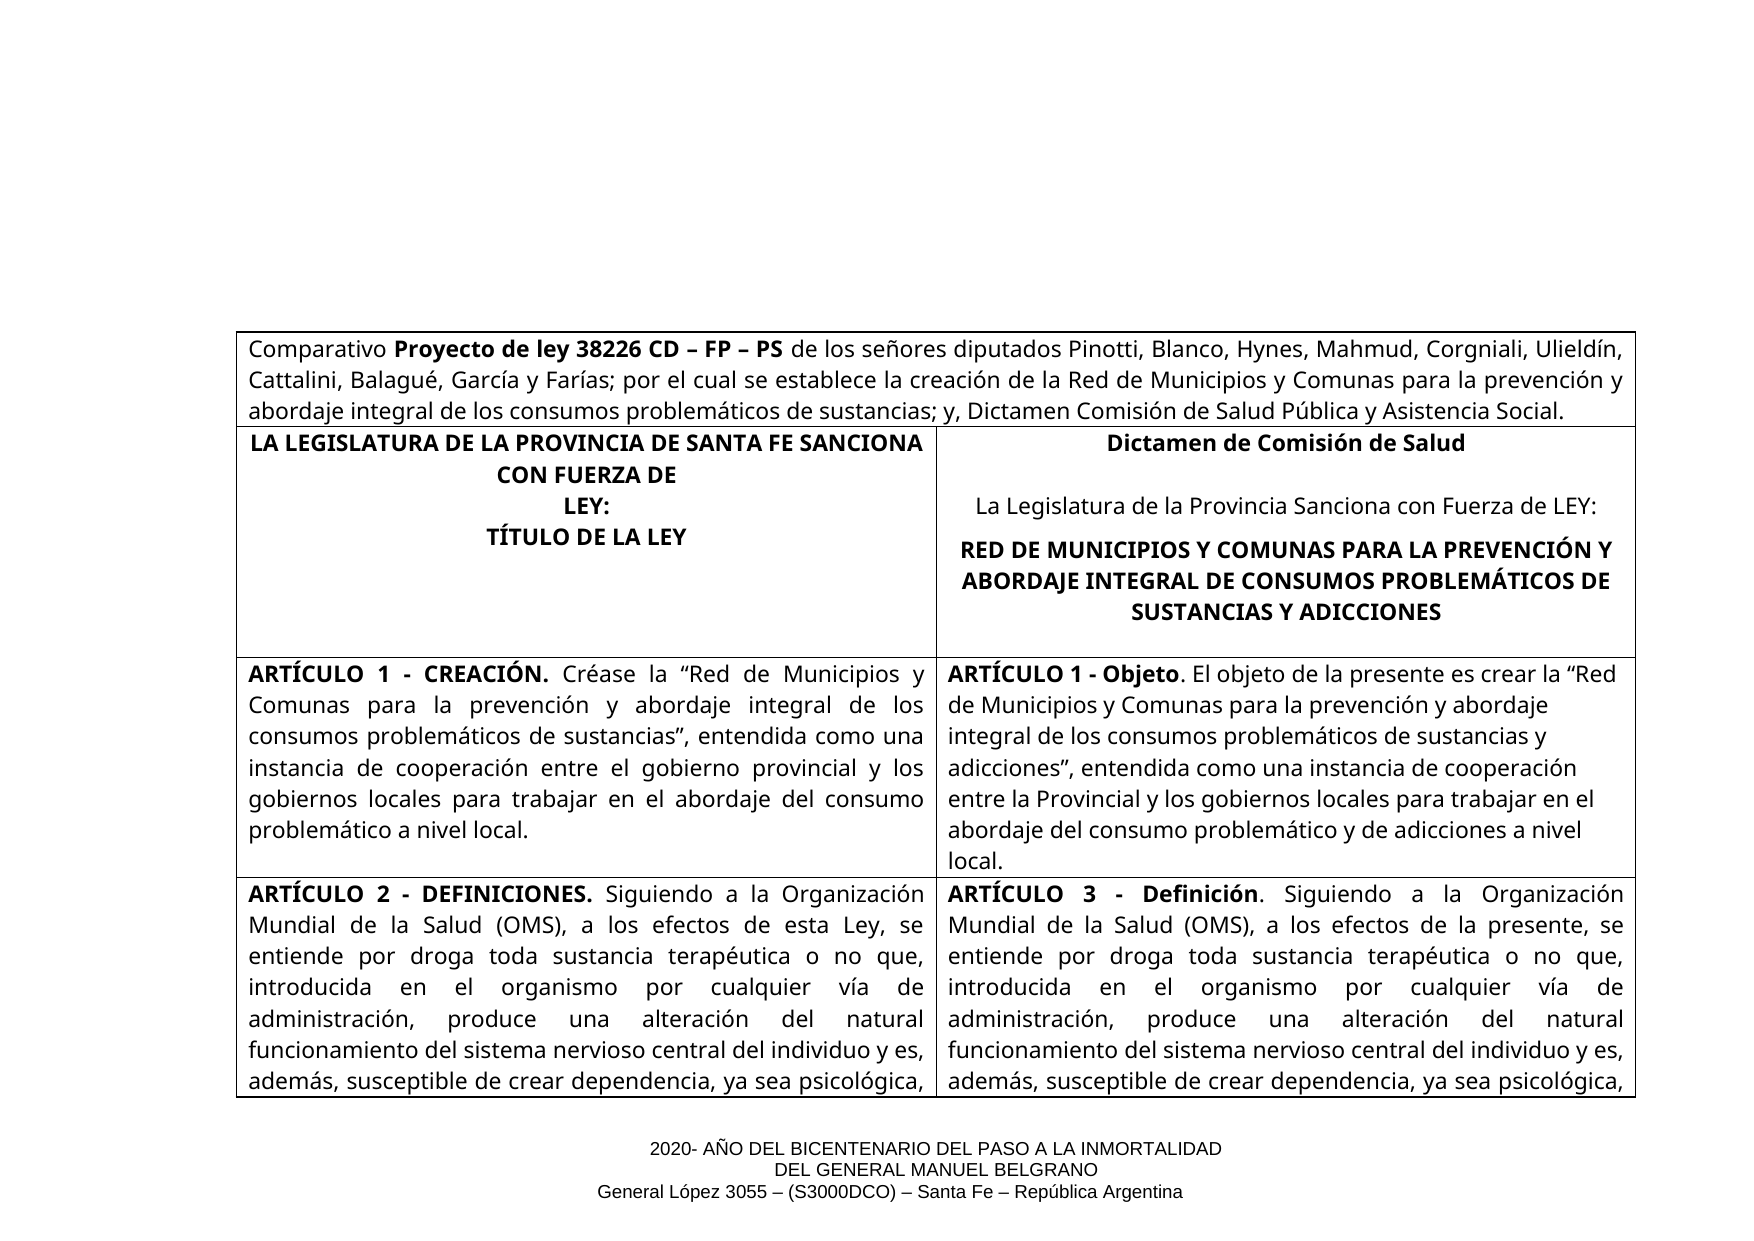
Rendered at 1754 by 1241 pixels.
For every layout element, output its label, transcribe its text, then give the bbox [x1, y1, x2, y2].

table_cell ARTÍCULO 3 - Definición. Siguiendo a la Organización Mundial de la Salud (OMS), a los efectos de la presente, se entiende por droga toda sustancia terapéutica o no que, introducida en el organismo por cualquier vía de administración, produce una alteración del natural funcionamiento del sistema nervioso central del individuo y es, además, susceptible de crear dependencia, ya sea psicológica, [937, 878, 1635, 1096]
table_cell ARTÍCULO 1 - Objeto. El objeto de la presente es crear la “Red de Municipios y Comunas para la prevención y abordaje integral de los consumos problemáticos de sustancias y adicciones”, entendida como una instancia de cooperación entre la Provincial y los gobiernos locales para trabajar en el abordaje del consumo problemático y de adicciones a nivel local. [937, 658, 1635, 877]
table_header Comparativo Proyecto de ley 38226 CD – FP – PS de los señores diputados Pinotti, Blanco, Hynes, Mahmud, Corgniali, Ulieldín, Cattalini, Balagué, García y Farías; por el cual se establece la creación de la Red de Municipios y Comunas para la prevención y abordaje integral de los consumos problemáticos de sustancias; y, Dictamen Comisión de Salud Pública y Asistencia Social. [237, 333, 1635, 426]
picture [434, 59, 966, 181]
table_cell ARTÍCULO 2 - DEFINICIONES. Siguiendo a la Organización Mundial de la Salud (OMS), a los efectos de esta Ley, se entiende por droga toda sustancia terapéutica o no que, introducida en el organismo por cualquier vía de administración, produce una alteración del natural funcionamiento del sistema nervioso central del individuo y es, además, susceptible de crear dependencia, ya sea psicológica, [237, 878, 936, 1096]
table_cell Dictamen de Comisión de Salud La Legislatura de la Provincia Sanciona con Fuerza de LEY: RED DE MUNICIPIOS Y COMUNAS PARA LA PREVENCIÓN Y ABORDAJE INTEGRAL DE CONSUMOS PROBLEMÁTICOS DE SUSTANCIAS Y ADICCIONES [937, 427, 1635, 657]
table_cell LA LEGISLATURA DE LA PROVINCIA DE SANTA FE SANCIONA CON FUERZA DE LEY: TÍTULO DE LA LEY [237, 427, 936, 657]
table_cell ARTÍCULO 1 - CREACIÓN. Créase la “Red de Municipios y Comunas para la prevención y abordaje integral de los consumos problemáticos de sustancias”, entendida como una instancia de cooperación entre el gobierno provincial y los gobiernos locales para trabajar en el abordaje del consumo problemático a nivel local. [237, 658, 936, 877]
